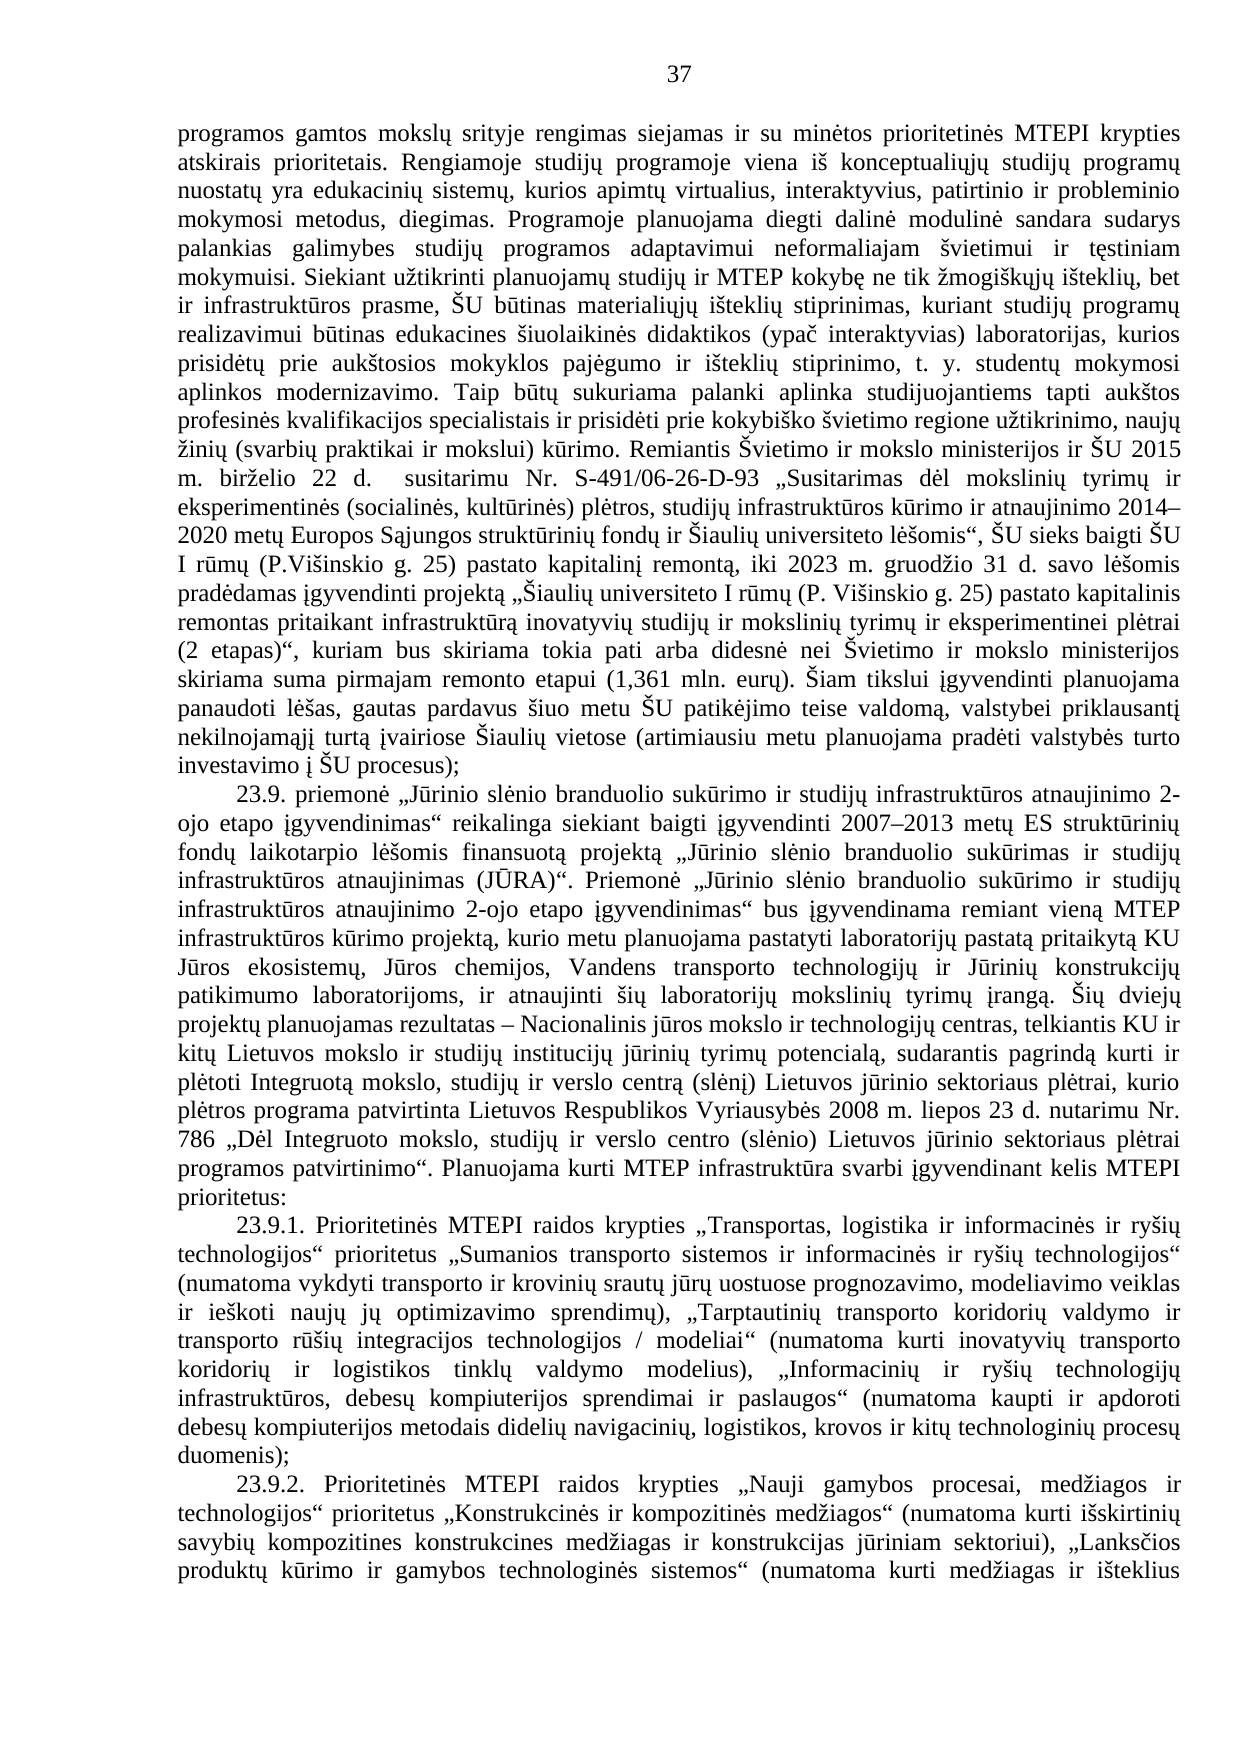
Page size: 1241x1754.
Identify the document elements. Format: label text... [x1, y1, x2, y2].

text programos gamtos mokslų srityje rengimas siejamas ir su minėtos prioritetinės MTEPI krypties atskirais prioritetais. Rengiamoje studijų programoje viena iš konceptualiųjų studijų programų nuostatų yra edukacinių sistemų, kurios apimtų virtualius, interaktyvius, patirtinio ir probleminio mokymosi metodus, diegimas. Programoje planuojama diegti dalinė modulinė sandara sudarys palankias galimybes studijų programos adaptavimui neformaliajam švietimui ir tęstiniam mokymuisi. Siekiant užtikrinti planuojamų studijų ir MTEP kokybę ne tik žmogiškųjų išteklių, bet ir infrastruktūros prasme, ŠU būtinas materialiųjų išteklių stiprinimas, kuriant studijų programų realizavimui būtinas edukacines šiuolaikinės didaktikos (ypač interaktyvias) laboratorijas, kurios prisidėtų prie aukštosios mokyklos pajėgumo ir išteklių stiprinimo, t. y. studentų mokymosi aplinkos modernizavimo. Taip būtų sukuriama palanki aplinka studijuojantiems tapti aukštos profesinės kvalifikacijos specialistais ir prisidėti prie kokybiško švietimo regione užtikrinimo, naujų žinių (svarbių praktikai ir mokslui) kūrimo. Remiantis Švietimo ir mokslo ministerijos ir ŠU 2015 m. birželio 22 d. susitarimu Nr. S-491/06-26-D-93 „Susitarimas dėl mokslinių tyrimų ir eksperimentinės (socialinės, kultūrinės) plėtros, studijų infrastruktūros kūrimo ir atnaujinimo 2014–2020 metų Europos Sąjungos struktūrinių fondų ir Šiaulių universiteto lėšomis“, ŠU sieks baigti ŠU I rūmų (P.Višinskio g. 25) pastato kapitalinį remontą, iki 2023 m. gruodžio 31 d. savo lėšomis pradėdamas įgyvendinti projektą „Šiaulių universiteto I rūmų (P. Višinskio g. 25) pastato kapitalinis remontas pritaikant infrastruktūrą inovatyvių studijų ir mokslinių tyrimų ir eksperimentinei plėtrai (2 etapas)“, kuriam bus skiriama tokia pati arba didesnė nei Švietimo ir mokslo ministerijos skiriama suma pirmajam remonto etapui (1,361 mln. eurų). Šiam tikslui įgyvendinti planuojama panaudoti lėšas, gautas pardavus šiuo metu ŠU patikėjimo teise valdomą, valstybei priklausantį nekilnojamąjį turtą įvairiose Šiaulių vietose (artimiausiu metu planuojama pradėti valstybės turto investavimo į ŠU procesus); [177, 118, 1181, 779]
text 23.9.1. Prioritetinės MTEPI raidos krypties „Transportas, logistika ir informacinės ir ryšių technologijos“ prioritetus „Sumanios transporto sistemos ir informacinės ir ryšių technologijos“ (numatoma vykdyti transporto ir krovinių srautų jūrų uostuose prognozavimo, modeliavimo veiklas ir ieškoti naujų jų optimizavimo sprendimų), „Tarptautinių transporto koridorių valdymo ir transporto rūšių integracijos technologijos / modeliai“ (numatoma kurti inovatyvių transporto koridorių ir logistikos tinklų valdymo modelius), „Informacinių ir ryšių technologijų infrastruktūros, debesų kompiuterijos sprendimai ir paslaugos“ (numatoma kaupti ir apdoroti debesų kompiuterijos metodais didelių navigacinių, logistikos, krovos ir kitų technologinių procesų duomenis); [177, 1211, 1181, 1469]
text 23.9. priemonė „Jūrinio slėnio branduolio sukūrimo ir studijų infrastruktūros atnaujinimo 2-ojo etapo įgyvendinimas“ reikalinga siekiant baigti įgyvendinti 2007–2013 metų ES struktūrinių fondų laikotarpio lėšomis finansuotą projektą „Jūrinio slėnio branduolio sukūrimas ir studijų infrastruktūros atnaujinimas (JŪRA)“. Priemonė „Jūrinio slėnio branduolio sukūrimo ir studijų infrastruktūros atnaujinimo 2-ojo etapo įgyvendinimas“ bus įgyvendinama remiant vieną MTEP infrastruktūros kūrimo projektą, kurio metu planuojama pastatyti laboratorijų pastatą pritaikytą KU Jūros ekosistemų, Jūros chemijos, Vandens transporto technologijų ir Jūrinių konstrukcijų patikimumo laboratorijoms, ir atnaujinti šių laboratorijų mokslinių tyrimų įrangą. Šių dviejų projektų planuojamas rezultatas – Nacionalinis jūros mokslo ir technologijų centras, telkiantis KU ir kitų Lietuvos mokslo ir studijų institucijų jūrinių tyrimų potencialą, sudarantis pagrindą kurti ir plėtoti Integruotą mokslo, studijų ir verslo centrą (slėnį) Lietuvos jūrinio sektoriaus plėtrai, kurio plėtros programa patvirtinta Lietuvos Respublikos Vyriausybės 2008 m. liepos 23 d. nutarimu Nr. 786 „Dėl Integruoto mokslo, studijų ir verslo centro (slėnio) Lietuvos jūrinio sektoriaus plėtrai programos patvirtinimo“. Planuojama kurti MTEP infrastruktūra svarbi įgyvendinant kelis MTEPI prioritetus: [177, 779, 1181, 1211]
text 23.9.2. Prioritetinės MTEPI raidos krypties „Nauji gamybos procesai, medžiagos ir technologijos“ prioritetus „Konstrukcinės ir kompozitinės medžiagos“ (numatoma kurti išskirtinių savybių kompozitines konstrukcines medžiagas ir konstrukcijas jūriniam sektoriui), „Lanksčios produktų kūrimo ir gamybos technologinės sistemos“ (numatoma kurti medžiagas ir išteklius [177, 1469, 1181, 1584]
